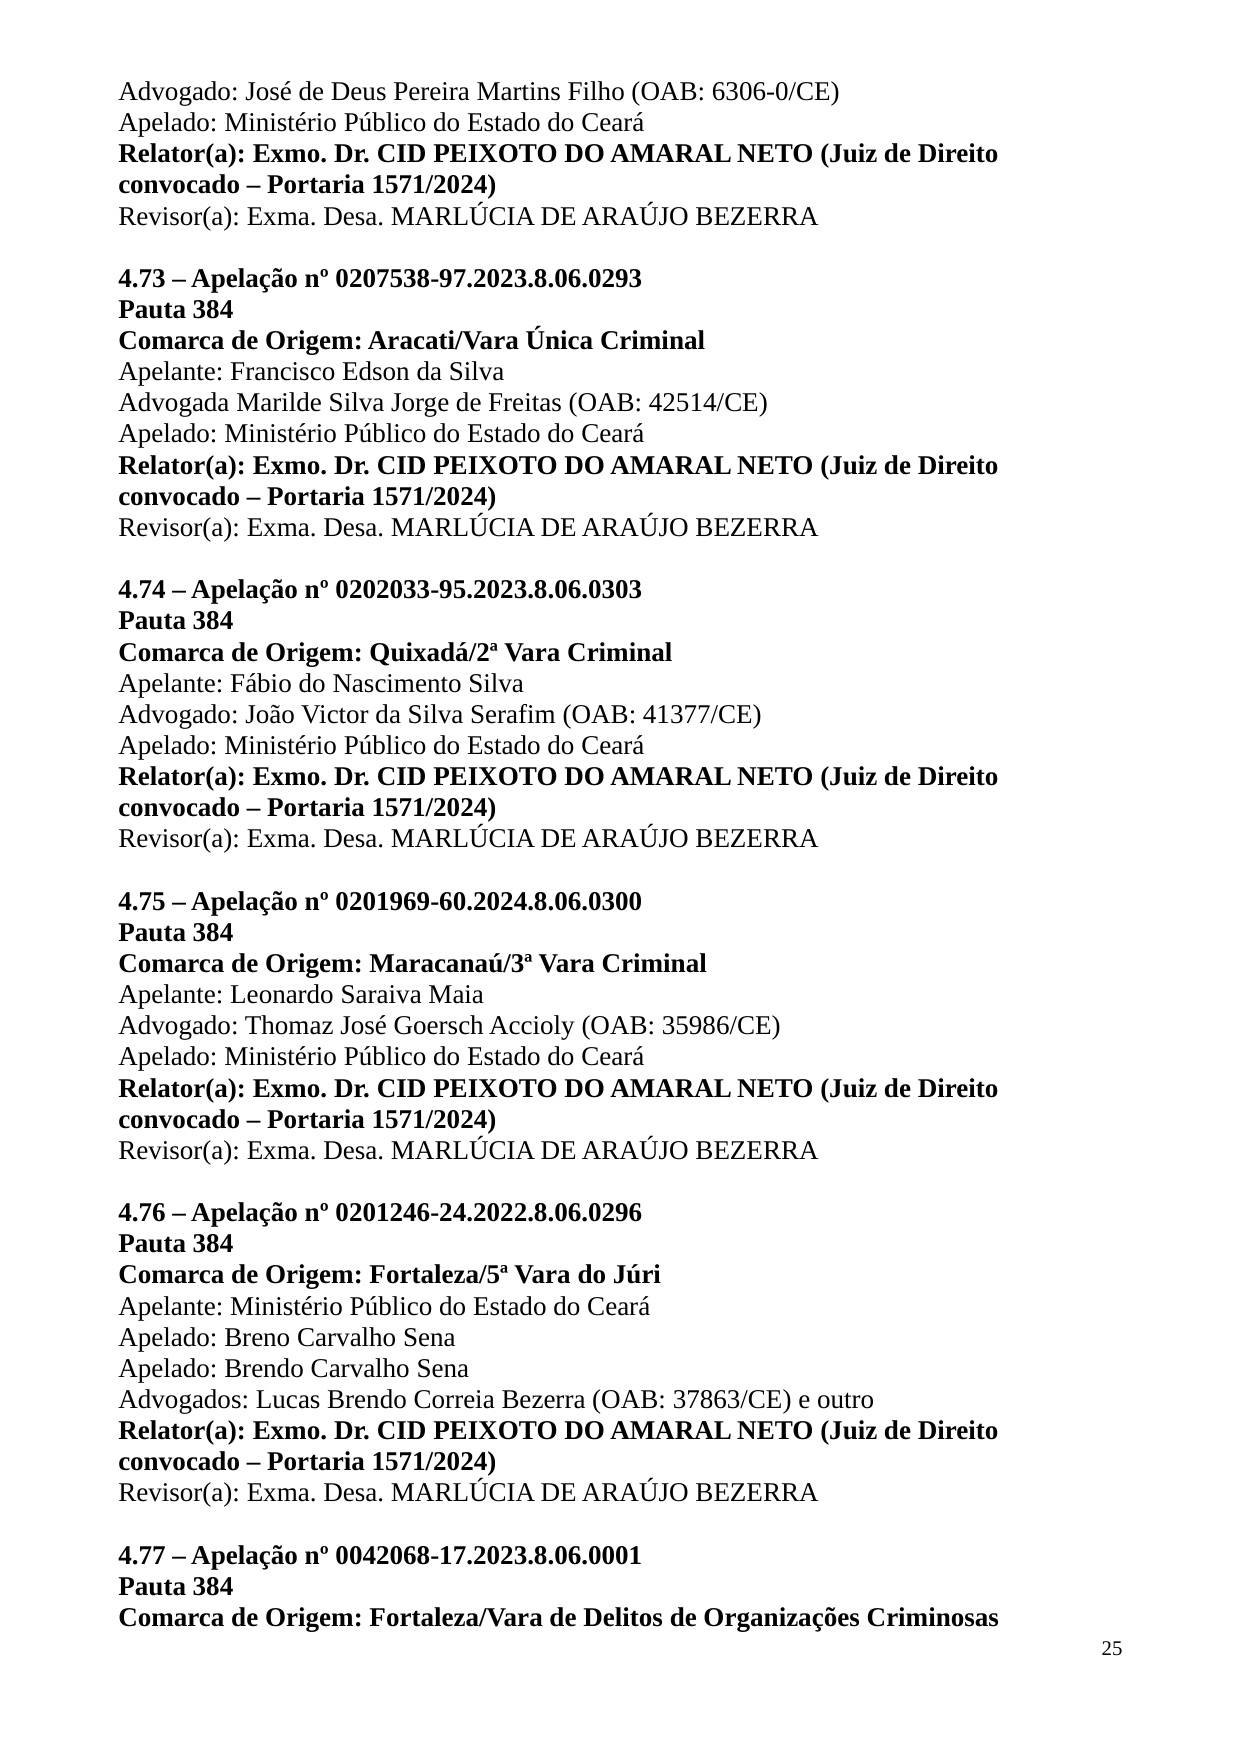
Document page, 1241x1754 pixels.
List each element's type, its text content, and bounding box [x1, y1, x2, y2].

text Comarca de Origem: Maracanaú/3ª Vara Criminal [118, 947, 1122, 978]
text Pauta 384 [118, 916, 1122, 947]
text Relator(a): Exmo. Dr. CID PEIXOTO DO AMARAL NETO (Juiz de Direito convocado – Portaria 1571/2024) [118, 449, 1122, 511]
text Relator(a): Exmo. Dr. CID PEIXOTO DO AMARAL NETO (Juiz de Direito convocado – Portaria 1571/2024) [118, 137, 1122, 199]
text 4.77 – Apelação nº 0042068-17.2023.8.06.0001 [118, 1539, 1122, 1570]
text 4.74 – Apelação nº 0202033-95.2023.8.06.0303 [118, 573, 1122, 604]
text 4.73 – Apelação nº 0207538-97.2023.8.06.0293 [118, 262, 1122, 293]
text Comarca de Origem: Aracati/Vara Única Criminal [118, 324, 1122, 355]
text Revisor(a): Exma. Desa. MARLÚCIA DE ARAÚJO BEZERRA [118, 511, 1122, 542]
text Pauta 384 [118, 604, 1122, 636]
text Pauta 384 [118, 293, 1122, 324]
text Relator(a): Exmo. Dr. CID PEIXOTO DO AMARAL NETO (Juiz de Direito convocado – Portaria 1571/2024) [118, 1072, 1122, 1134]
text Advogado: João Victor da Silva Serafim (OAB: 41377/CE) [118, 698, 1122, 729]
text Advogado: Thomaz José Goersch Accioly (OAB: 35986/CE) [118, 1009, 1122, 1041]
text Apelado: Ministério Público do Estado do Ceará [118, 1041, 1122, 1072]
text Comarca de Origem: Quixadá/2ª Vara Criminal [118, 636, 1122, 667]
text Apelado: Breno Carvalho Sena [118, 1321, 1122, 1352]
text Apelante: Francisco Edson da Silva [118, 355, 1122, 386]
text Apelado: Ministério Público do Estado do Ceará [118, 106, 1122, 137]
text Comarca de Origem: Fortaleza/Vara de Delitos de Organizações Criminosas [118, 1601, 1122, 1632]
text Relator(a): Exmo. Dr. CID PEIXOTO DO AMARAL NETO (Juiz de Direito convocado – Portaria 1571/2024) [118, 760, 1122, 822]
text Comarca de Origem: Fortaleza/5ª Vara do Júri [118, 1258, 1122, 1290]
text Advogados: Lucas Brendo Correia Bezerra (OAB: 37863/CE) e outro [118, 1383, 1122, 1414]
text Revisor(a): Exma. Desa. MARLÚCIA DE ARAÚJO BEZERRA [118, 1134, 1122, 1165]
text Apelado: Brendo Carvalho Sena [118, 1352, 1122, 1383]
text Revisor(a): Exma. Desa. MARLÚCIA DE ARAÚJO BEZERRA [118, 1477, 1122, 1508]
text Apelado: Ministério Público do Estado do Ceará [118, 729, 1122, 760]
text Relator(a): Exmo. Dr. CID PEIXOTO DO AMARAL NETO (Juiz de Direito convocado – Portaria 1571/2024) [118, 1414, 1122, 1477]
text Apelado: Ministério Público do Estado do Ceará [118, 418, 1122, 449]
text Apelante: Fábio do Nascimento Silva [118, 667, 1122, 698]
text 4.75 – Apelação nº 0201969-60.2024.8.06.0300 [118, 885, 1122, 916]
text Apelante: Ministério Público do Estado do Ceará [118, 1290, 1122, 1321]
text Advogada Marilde Silva Jorge de Freitas (OAB: 42514/CE) [118, 386, 1122, 418]
text Revisor(a): Exma. Desa. MARLÚCIA DE ARAÚJO BEZERRA [118, 199, 1122, 231]
text Pauta 384 [118, 1570, 1122, 1601]
text Advogado: José de Deus Pereira Martins Filho (OAB: 6306-0/CE) [118, 75, 1122, 106]
text Revisor(a): Exma. Desa. MARLÚCIA DE ARAÚJO BEZERRA [118, 822, 1122, 854]
text Apelante: Leonardo Saraiva Maia [118, 978, 1122, 1009]
text Pauta 384 [118, 1227, 1122, 1258]
text 4.76 – Apelação nº 0201246-24.2022.8.06.0296 [118, 1196, 1122, 1227]
